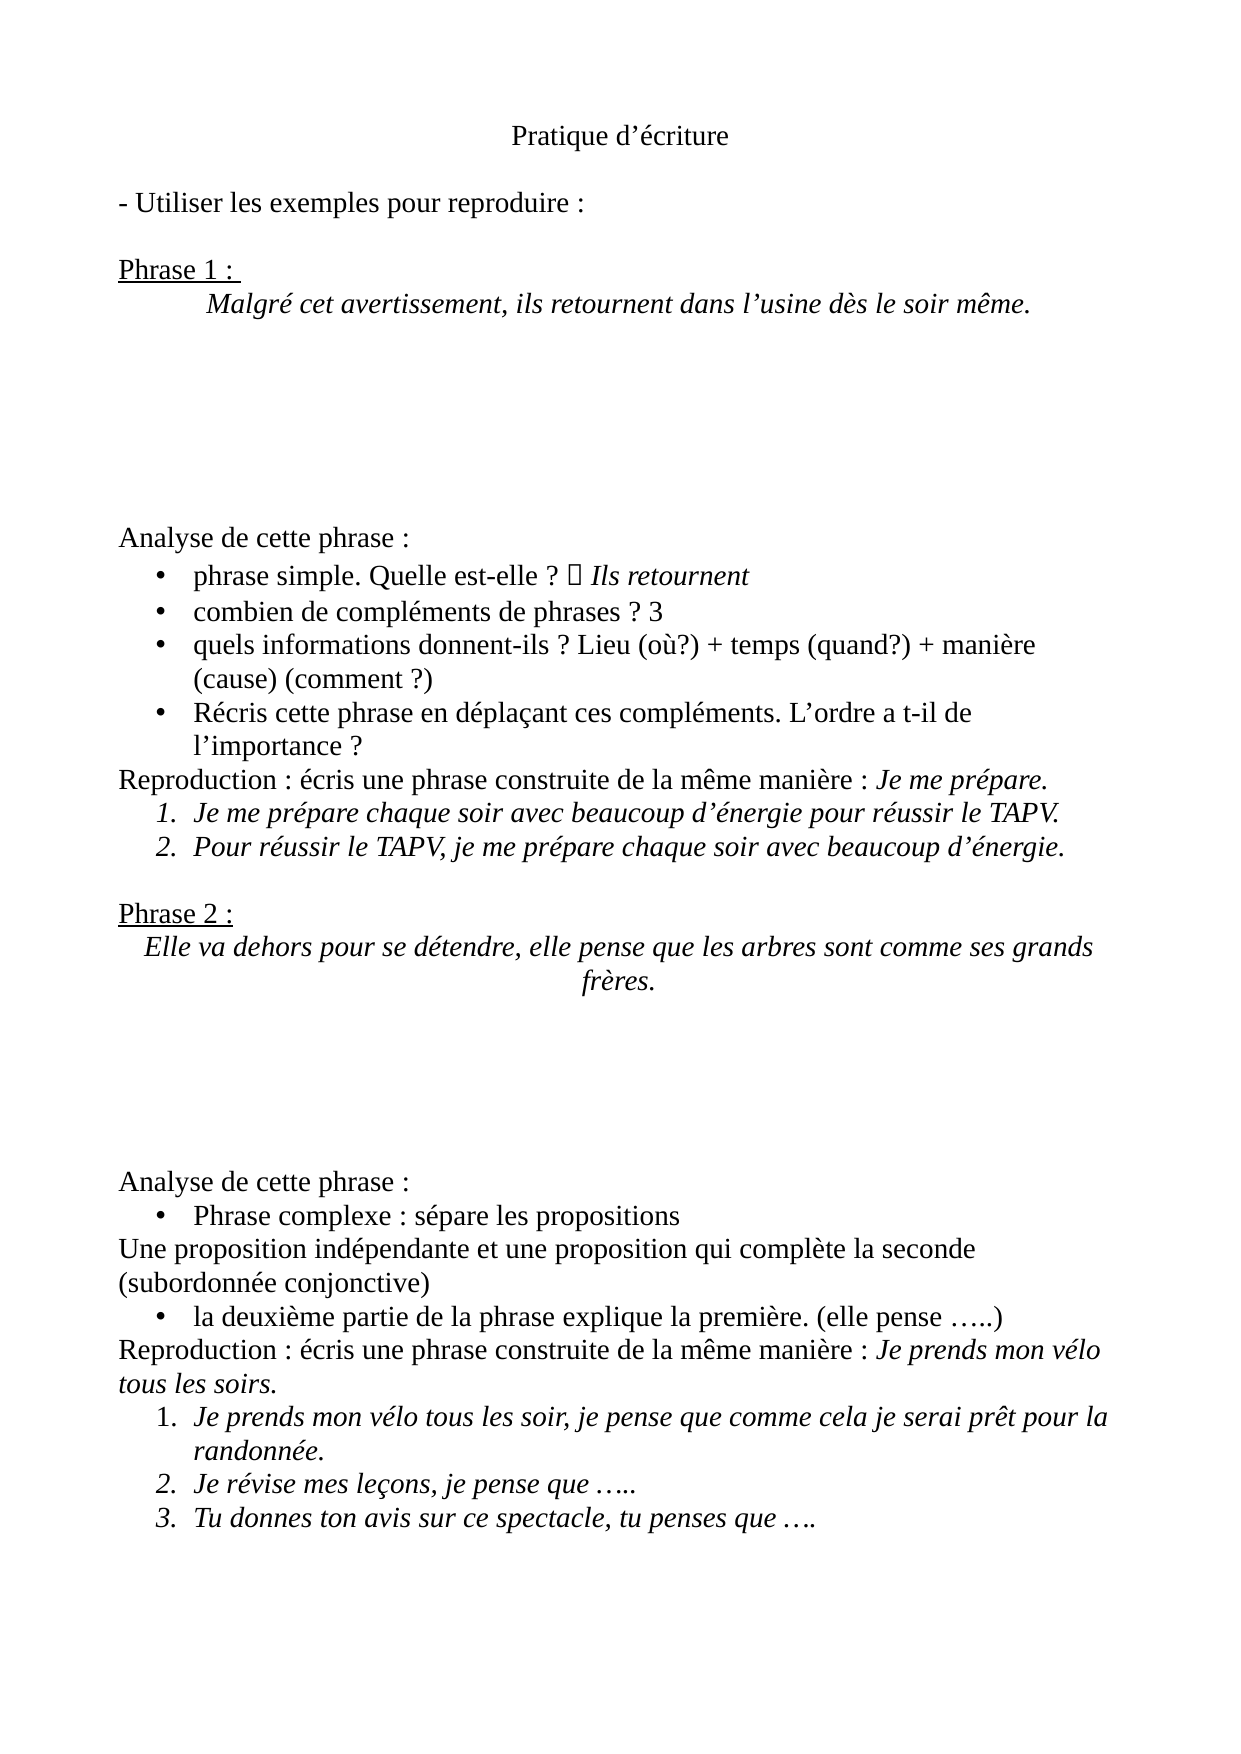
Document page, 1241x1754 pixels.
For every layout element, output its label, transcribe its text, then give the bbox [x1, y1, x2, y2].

text Elle va dehors pour se détendre, elle pense que les arbres sont comme ses grands frères. [118, 929, 1122, 997]
list quels informations donnent-ils ? Lieu (où?) + temps (quand?) + manière (cause) (comment ?) [156, 627, 1122, 695]
text Analyse de cette phrase : [118, 1164, 1122, 1198]
text Phrase 1 : [118, 252, 1122, 286]
list Je révise mes leçons, je pense que ….. [156, 1466, 1122, 1500]
text Malgré cet avertissement, ils retournent dans l’usine dès le soir même. [118, 286, 1122, 319]
text - Utiliser les exemples pour reproduire : [118, 185, 1122, 219]
text Phrase 2 : [118, 896, 1122, 929]
list phrase simple. Quelle est-elle ?  Ils retournent [156, 554, 1122, 594]
list Tu donnes ton avis sur ce spectacle, tu penses que …. [156, 1500, 1122, 1533]
list Pour réussir le TAPV, je me prépare chaque soir avec beaucoup d’énergie. [156, 829, 1122, 862]
list la deuxième partie de la phrase explique la première. (elle pense …..) [156, 1299, 1122, 1332]
text Reproduction : écris une phrase construite de la même manière : Je prends mon vélo tous les soirs. [118, 1332, 1122, 1399]
list Récris cette phrase en déplaçant ces compléments. L’ordre a t-il de l’importance ? [156, 695, 1122, 762]
list Phrase complexe : sépare les propositions [156, 1198, 1122, 1232]
list combien de compléments de phrases ? 3 [156, 594, 1122, 627]
text Pratique d’écriture [118, 118, 1122, 152]
list Je prends mon vélo tous les soir, je pense que comme cela je serai prêt pour la randonnée. [156, 1399, 1122, 1466]
text Reproduction : écris une phrase construite de la même manière : Je me prépare. [118, 762, 1122, 795]
text Une proposition indépendante et une proposition qui complète la seconde (subordonnée conjonctive) [118, 1232, 1122, 1299]
list Je me prépare chaque soir avec beaucoup d’énergie pour réussir le TAPV. [156, 795, 1122, 829]
text Analyse de cette phrase : [118, 521, 1122, 554]
